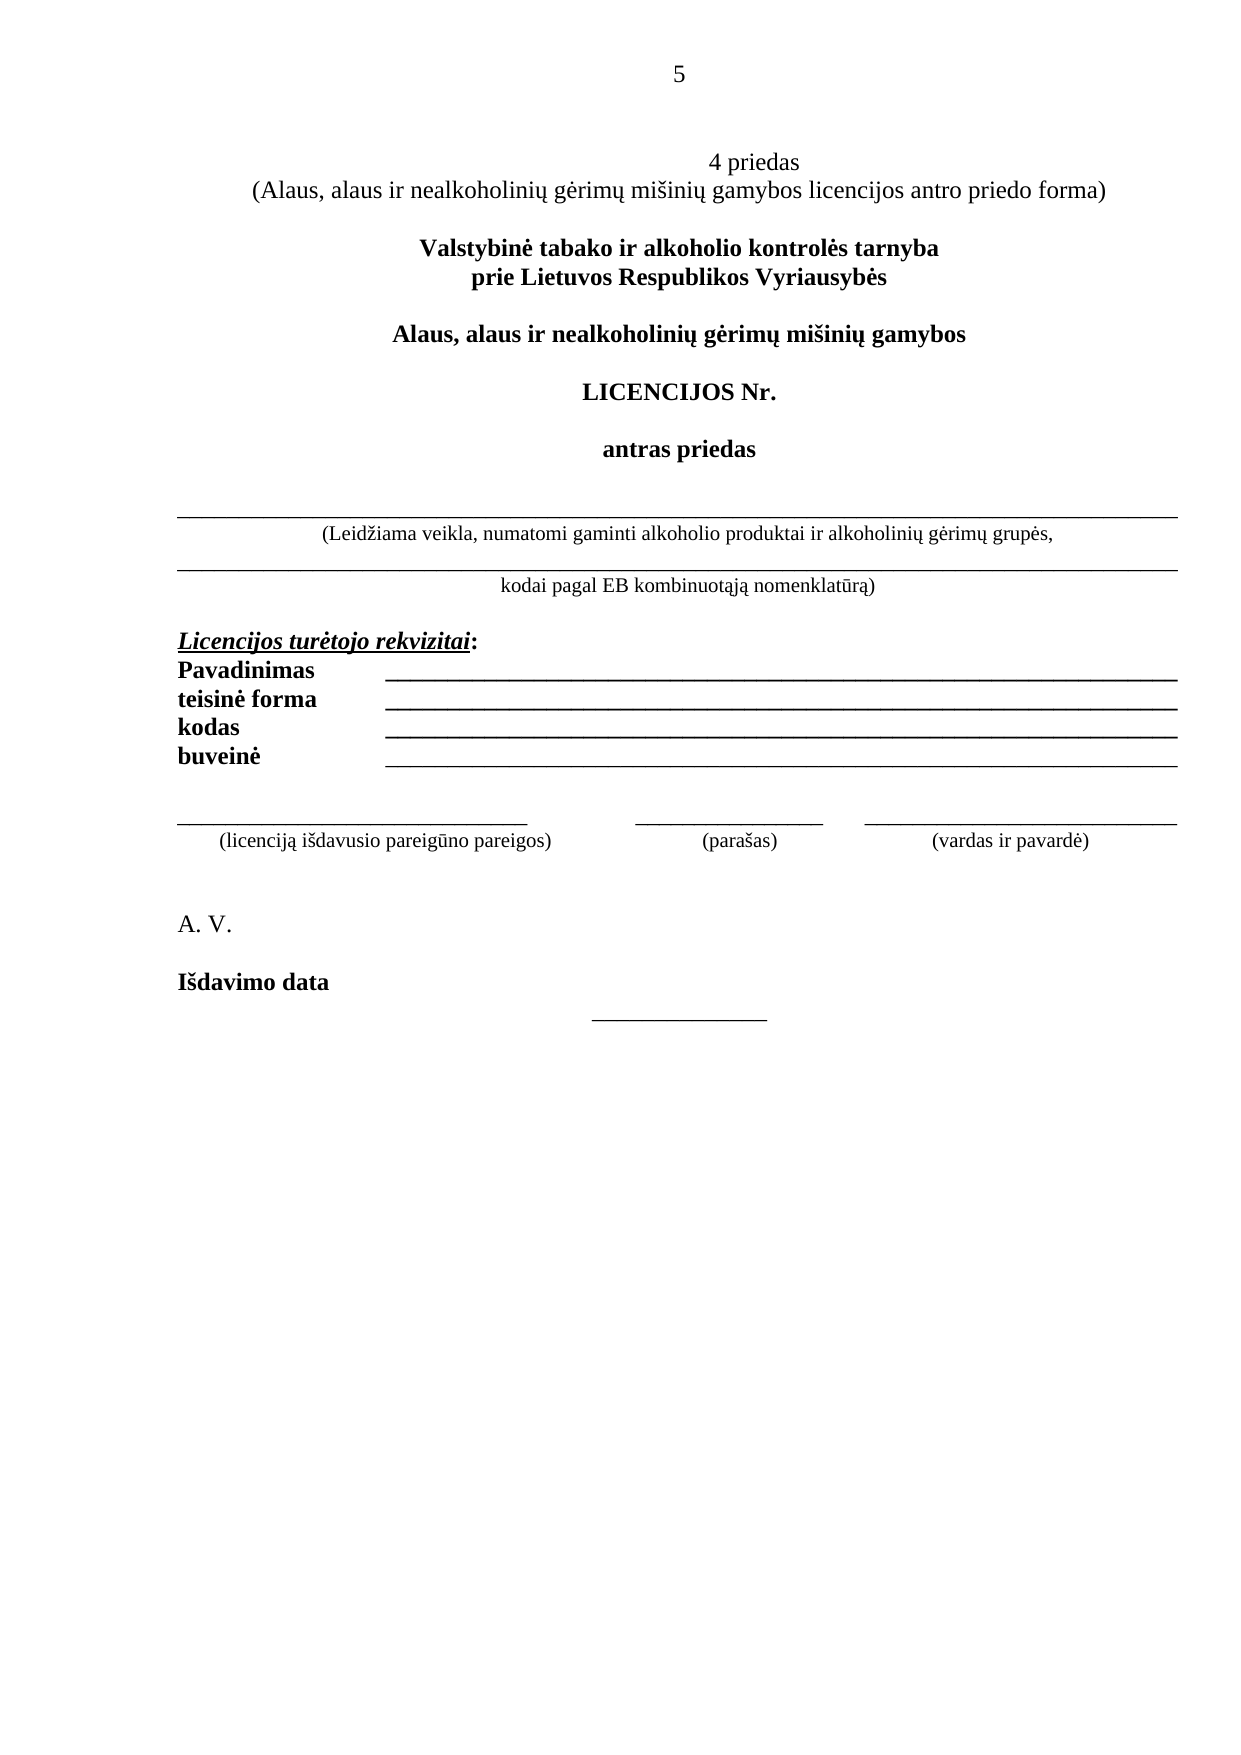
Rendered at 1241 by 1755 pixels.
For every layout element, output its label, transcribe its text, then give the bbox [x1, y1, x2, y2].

text prie Lietuvos Respublikos Vyriausybės [177, 262, 1181, 291]
text ______________ [177, 995, 1181, 1024]
text teisinė forma [177, 684, 1181, 712]
text (licenciją išdavusio pareigūno pareigos) (parašas) (vardas ir pavardė) [177, 827, 1181, 852]
text kodas [177, 712, 1181, 741]
text Valstybinė tabako ir alkoholio kontrolės tarnyba [177, 233, 1181, 262]
text Alaus, alaus ir nealkoholinių gėrimų mišinių gamybos [177, 319, 1181, 348]
text Licencijos turėtojo rekvizitai: [177, 626, 1181, 655]
text Išdavimo data [177, 967, 1181, 995]
text Pavadinimas [177, 655, 1181, 684]
text 4 priedas [177, 147, 1181, 176]
text kodai pagal EB kombinuotąją nomenklatūrą) [177, 573, 1181, 597]
text (Alaus, alaus ir nealkoholinių gėrimų mišinių gamybos licencijos antro priedo forma) [177, 176, 1181, 204]
text buveinė [177, 741, 1181, 770]
text A. V. [177, 909, 1181, 938]
text (Leidžiama veikla, numatomi gaminti alkoholio produktai ir alkoholinių gėrimų grupės, [177, 521, 1181, 545]
text LICENCIJOS Nr. [177, 377, 1181, 406]
text antras priedas [177, 434, 1181, 463]
